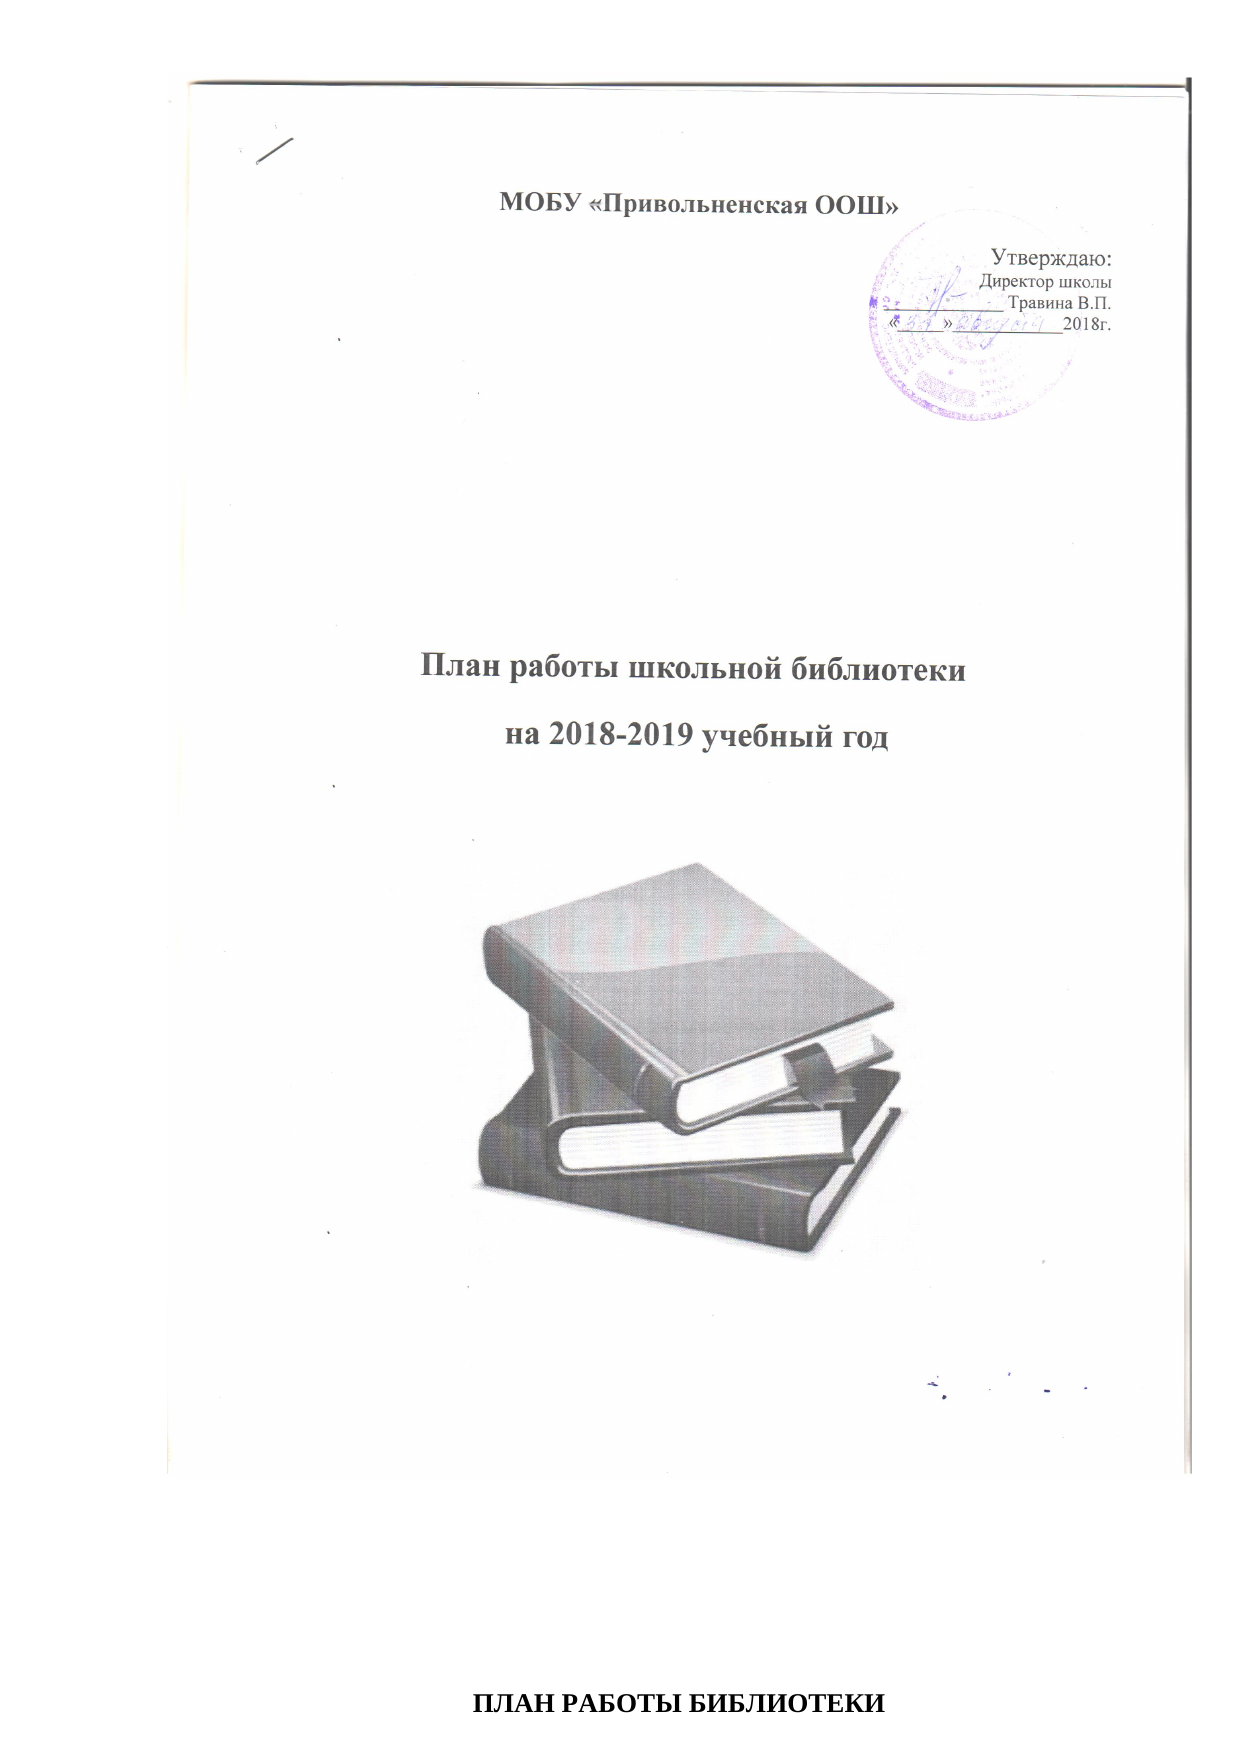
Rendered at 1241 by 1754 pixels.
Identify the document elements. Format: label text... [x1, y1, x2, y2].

picture [167, 71, 1192, 1478]
text ПЛАН РАБОТЫ БИБЛИОТЕКИ [167, 1687, 1191, 1718]
